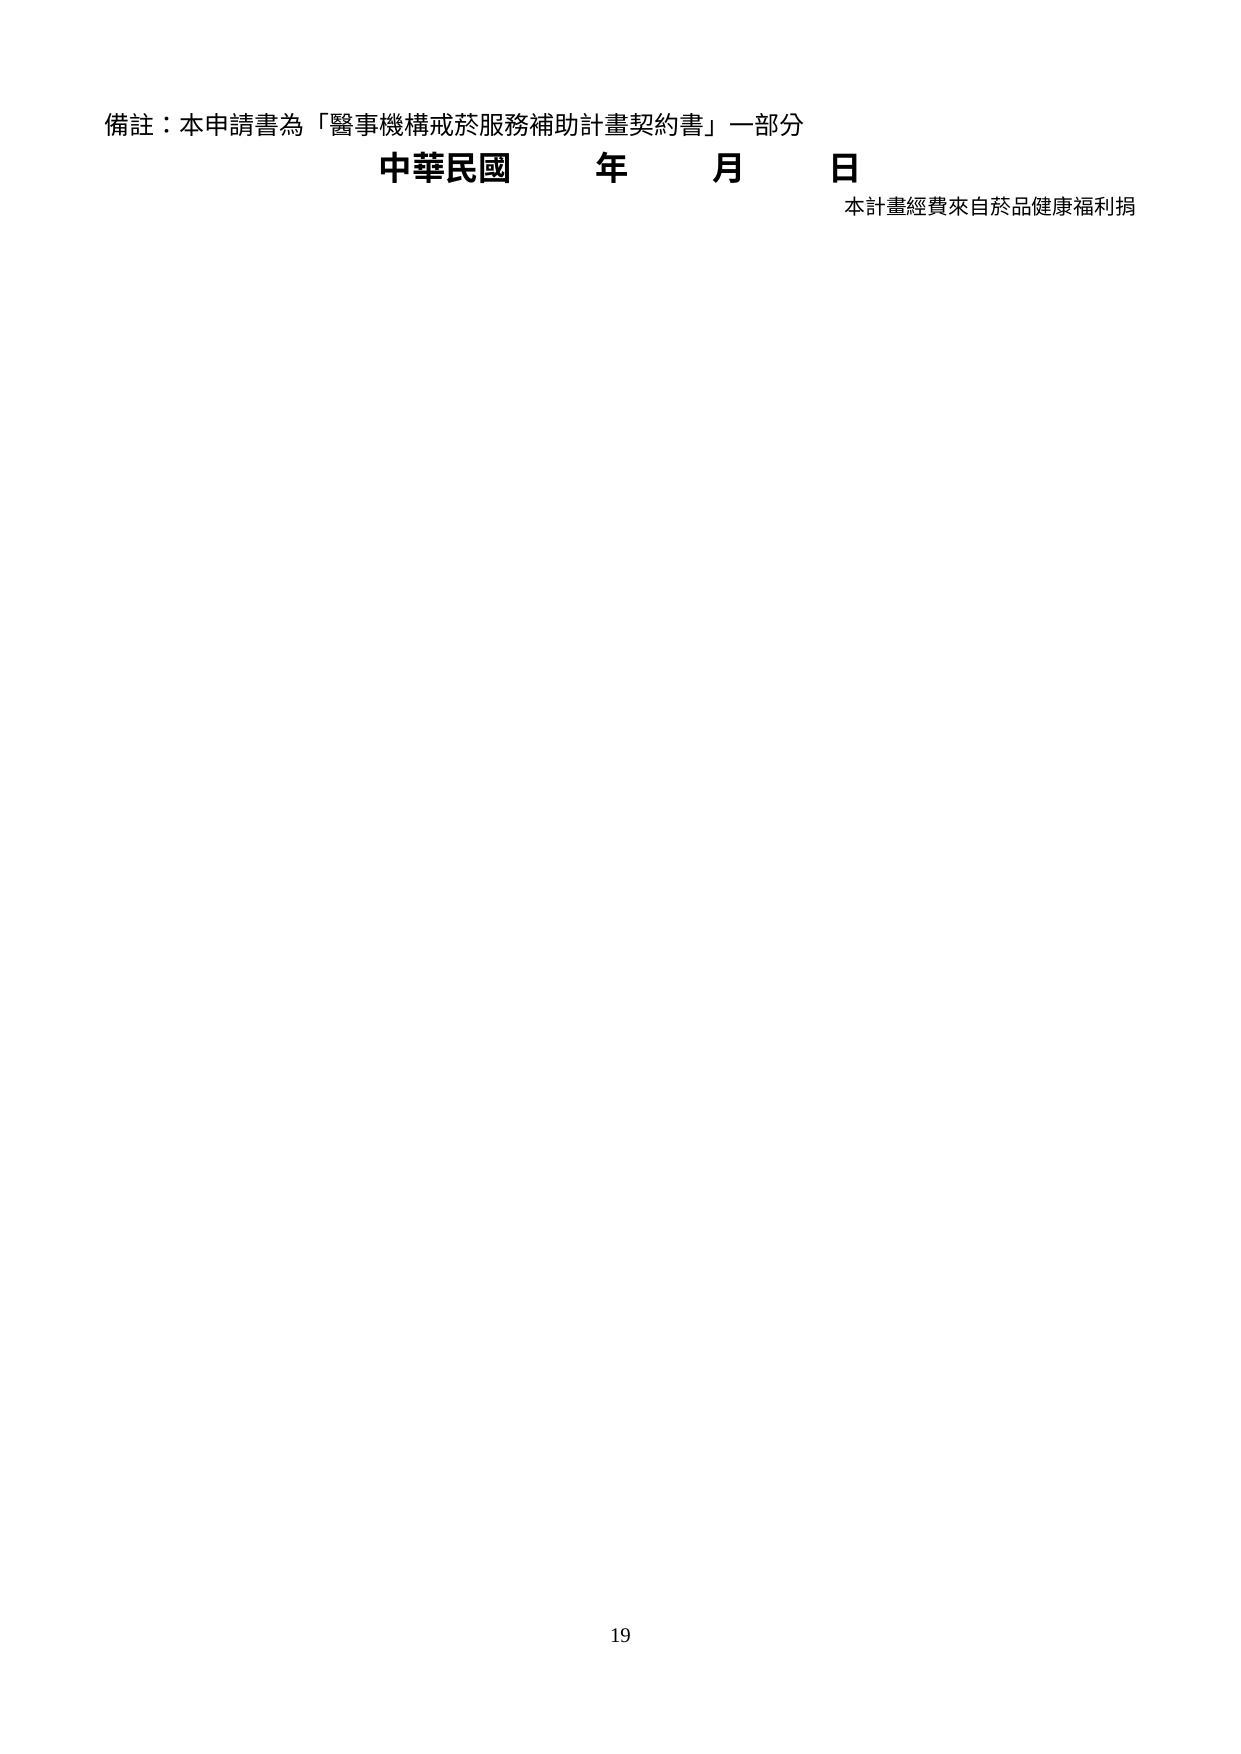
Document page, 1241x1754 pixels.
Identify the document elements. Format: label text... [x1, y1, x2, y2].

text 備註：本申請書為「醫事機構戒菸服務補助計畫契約書」一部分 [104, 106, 1136, 142]
text 本計畫經費來自菸品健康福利捐 [104, 190, 1136, 221]
text 中華民國 年 月 日 [104, 142, 1136, 190]
